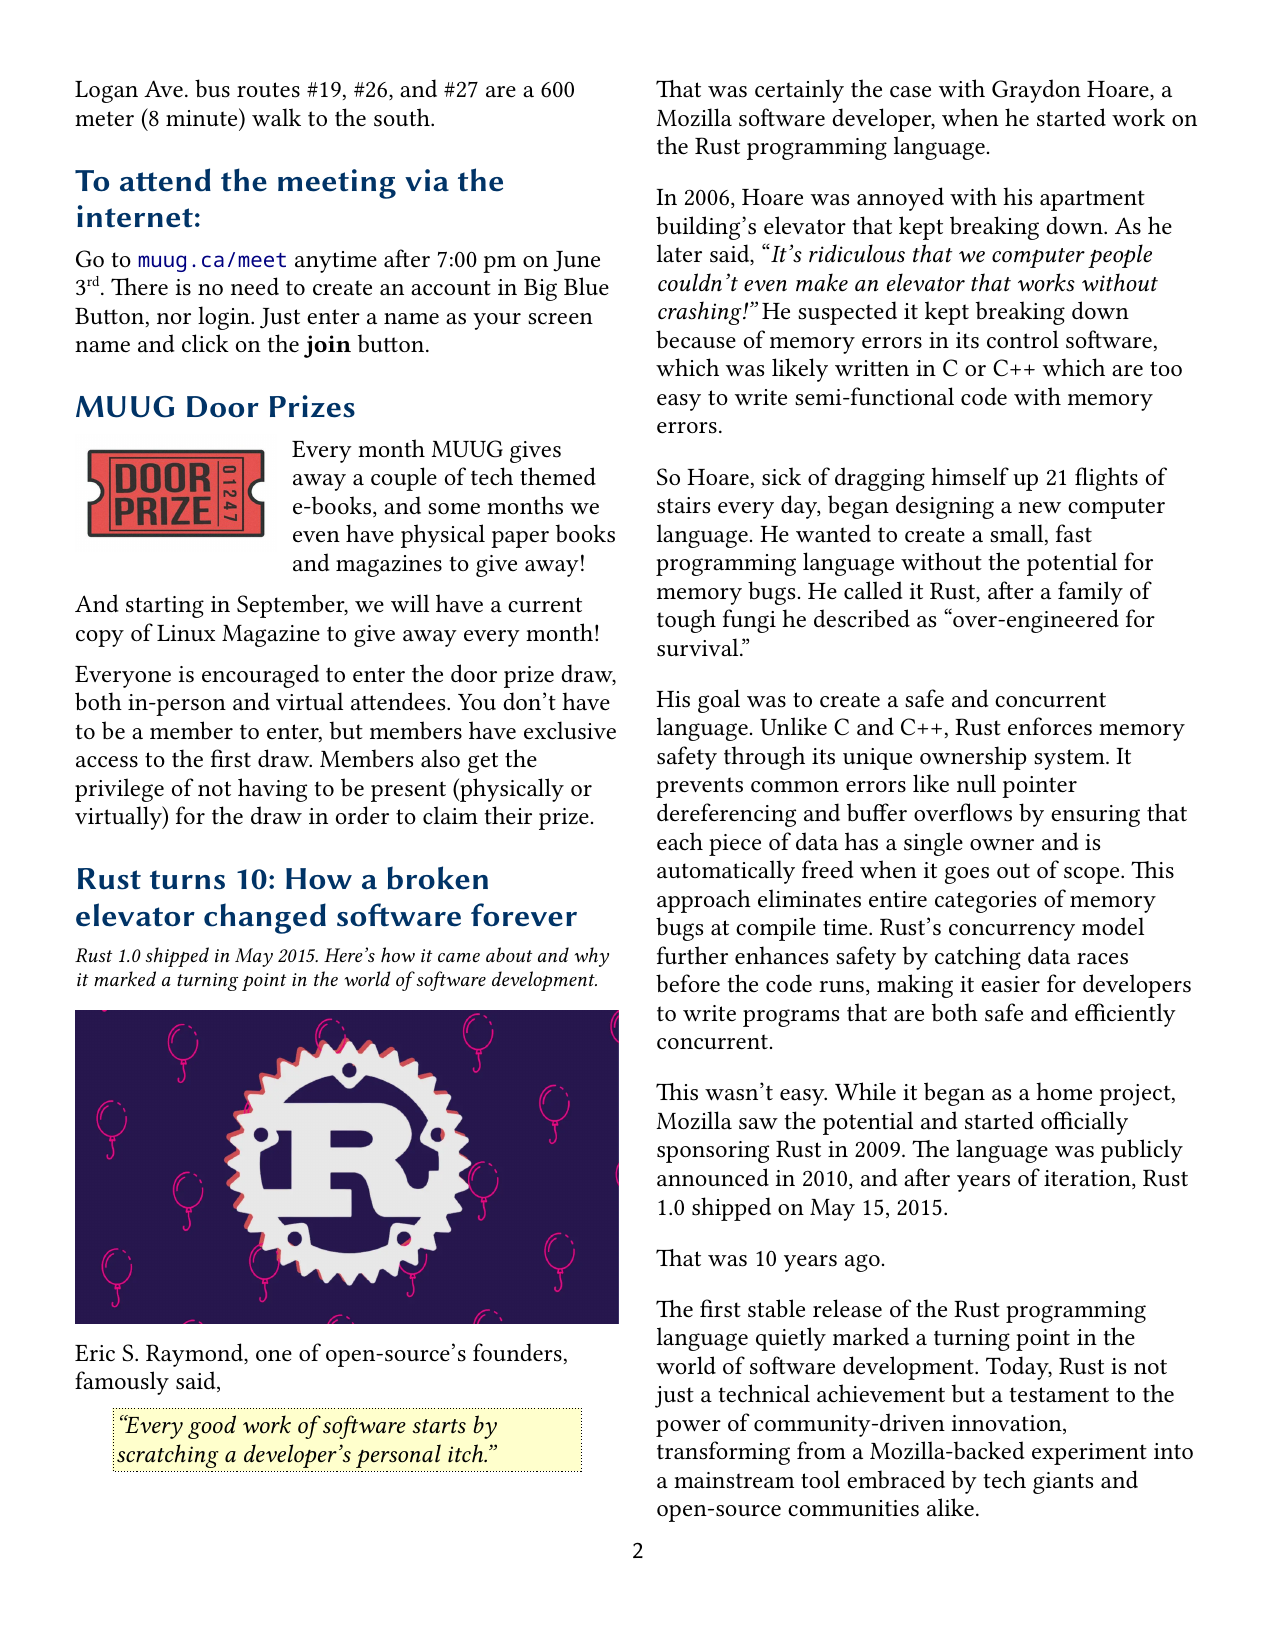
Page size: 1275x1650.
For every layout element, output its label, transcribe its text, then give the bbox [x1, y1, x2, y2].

subtitle MUUG Door Prizes [75, 389, 619, 426]
text His goal was to create a safe and concurrent language. Unlike C and C++, Rust enforces memory safety through its unique ownership system. It prevents common errors like null pointer dereferencing and buffer overflows by ensuring that each piece of data has a single owner and is automatically freed when it goes out of scope. This approach eliminates entire categories of memory bugs at compile time. Rust’s concurrency model further enhances safety by catching data races before the code runs, making it easier for developers to write programs that are both safe and efficiently concurrent. [656, 685, 1200, 1056]
text Logan Ave. bus routes #19, #26, and #27 are a 600 meter (8 minute) walk to the south. [75, 75, 619, 132]
subtitle Rust turns 10: How a broken elevator changed software forever [75, 861, 619, 934]
subtitle To attend the meeting via the internet: [75, 162, 619, 236]
text The first stable release of the Rust programming language quietly marked a turning point in the world of software development. Today, Rust is not just a technical achievement but a testament to the power of community-driven innovation, transforming from a Mozilla-backed experiment into a mainstream tool embraced by tech giants and open-source communities alike. [656, 1294, 1200, 1523]
text This wasn’t easy. While it began as a home project, Mozilla saw the potential and started officially sponsoring Rust in 2009. The language was publicly announced in 2010, and after years of iteration, Rust 1.0 shipped on May 15, 2015. [656, 1078, 1200, 1221]
text So Hoare, sick of dragging himself up 21 flights of stairs every day, began designing a new computer language. He wanted to create a small, fast programming language without the potential for memory bugs. He called it Rust, after a family of tough fungi he described as “over-engineered for survival.” [656, 462, 1200, 662]
text Eric S. Raymond, one of open-source’s founders, famously said, [75, 1324, 619, 1396]
text Rust 1.0 shipped in May 2015. Here’s how it came about and why it marked a turning point in the world of software development. [75, 943, 619, 991]
text Every month MUUG gives away a couple of tech themed e-books, and some months we even have physical paper books and magazines to give away! [75, 435, 619, 577]
text Go to muug.ca/meet anytime after 7:00 pm on June 3rd. There is no need to create an account in Big Blue Button, nor login. Just enter a name as your screen name and click on the join button. [75, 245, 619, 359]
picture [75, 434, 277, 552]
text Everyone is encouraged to enter the door prize draw, both in-person and virtual attendees. You don’t have to be a member to enter, but members have exclusive access to the first draw. Members also get the privilege of not having to be present (physically or virtually) for the draw in order to claim their prize. [75, 659, 619, 831]
text “Every good work of software starts by scratching a developer’s personal itch.” [112, 1408, 581, 1471]
text And starting in September, we will have a current copy of Linux Magazine to give away every month! [75, 590, 619, 647]
picture [75, 1010, 619, 1324]
text That was 10 years ago. [656, 1243, 1200, 1272]
text In 2006, Hoare was annoyed with his apartment building’s elevator that kept breaking down. As he later said, “It’s ridiculous that we computer people couldn’t even make an elevator that works without crashing!” He suspected it kept breaking down because of memory errors in its control software, which was likely written in C or C++ which are too easy to write semi-functional code with memory errors. [656, 183, 1200, 440]
text That was certainly the case with Graydon Hoare, a Mozilla software developer, when he started work on the Rust programming language. [656, 75, 1200, 161]
